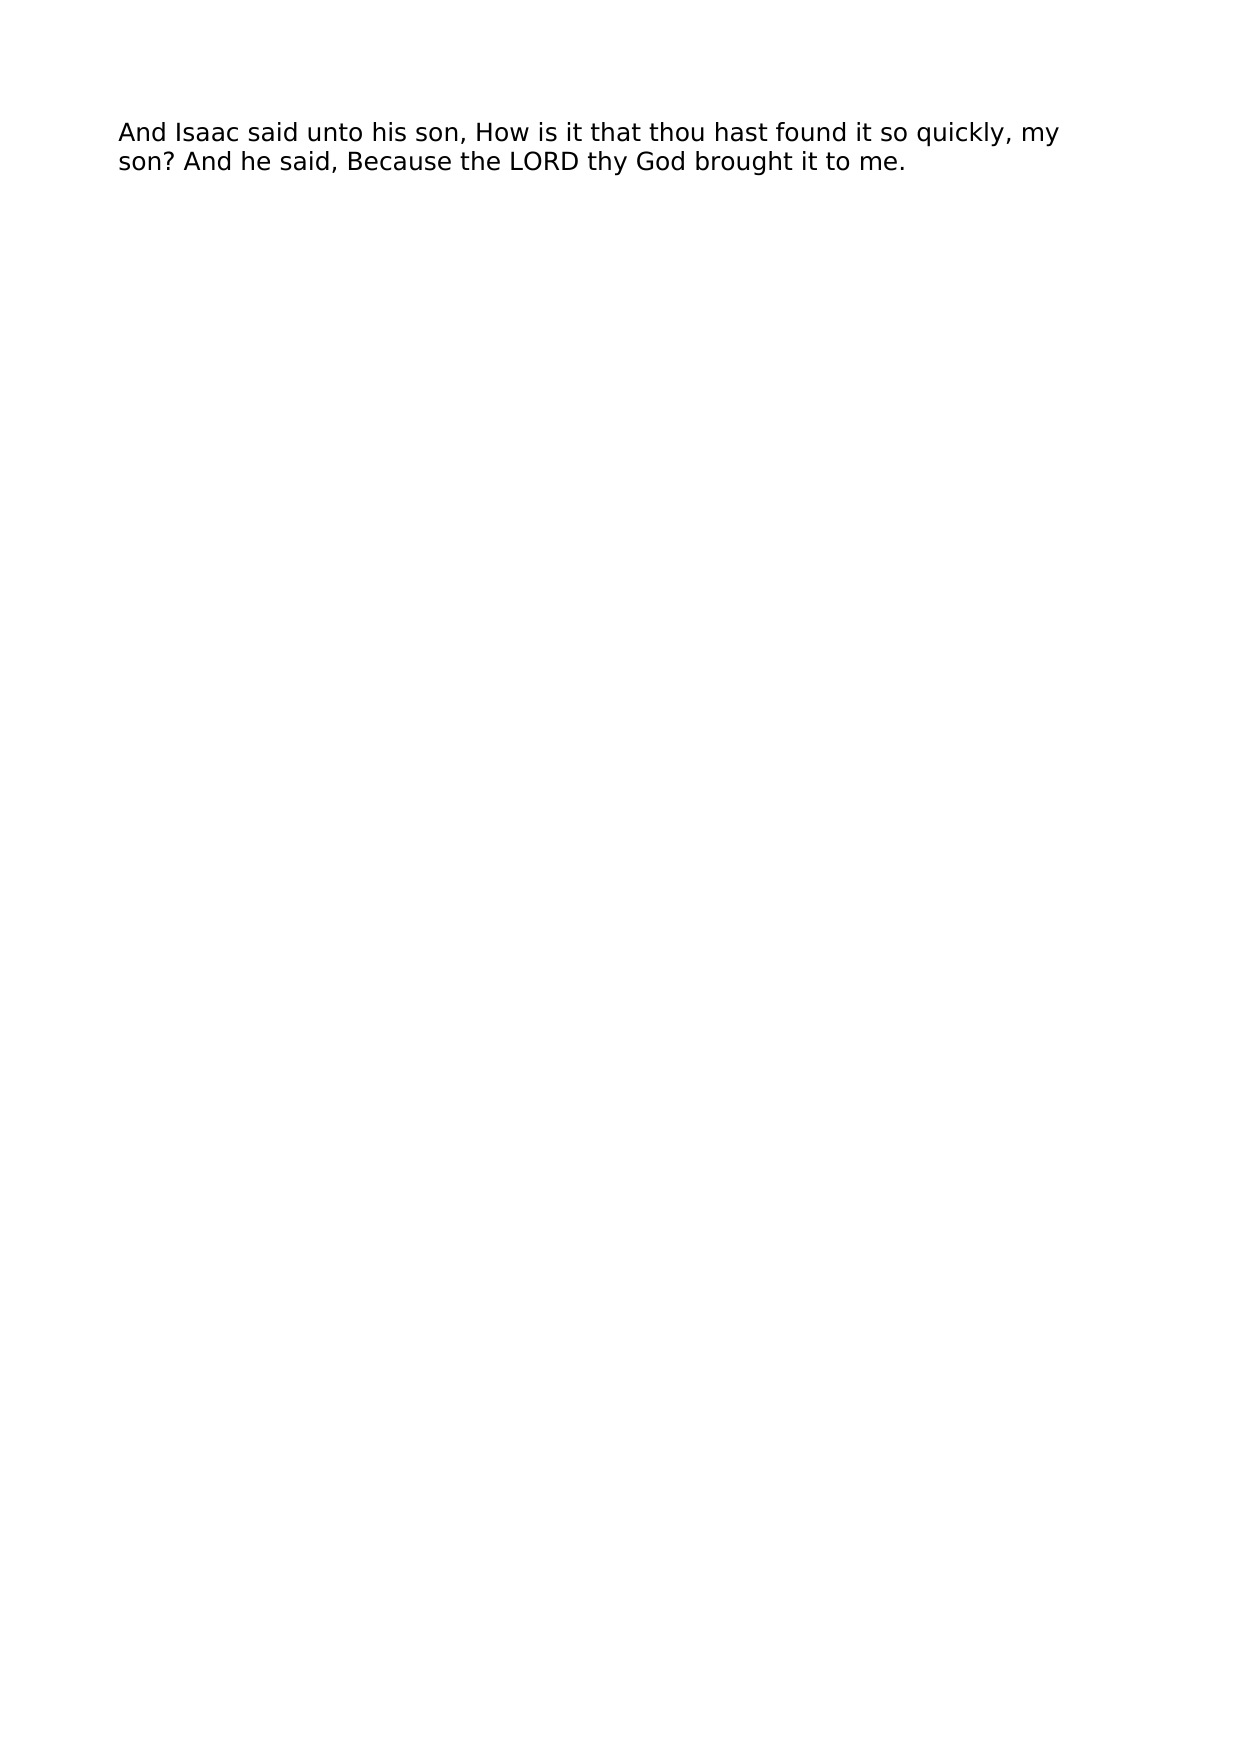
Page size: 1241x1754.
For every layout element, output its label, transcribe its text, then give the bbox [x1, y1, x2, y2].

text And Isaac said unto his son, How is it that thou hast found it so quickly, my son? And he said, Because the LORD thy God brought it to me. [118, 118, 1122, 176]
